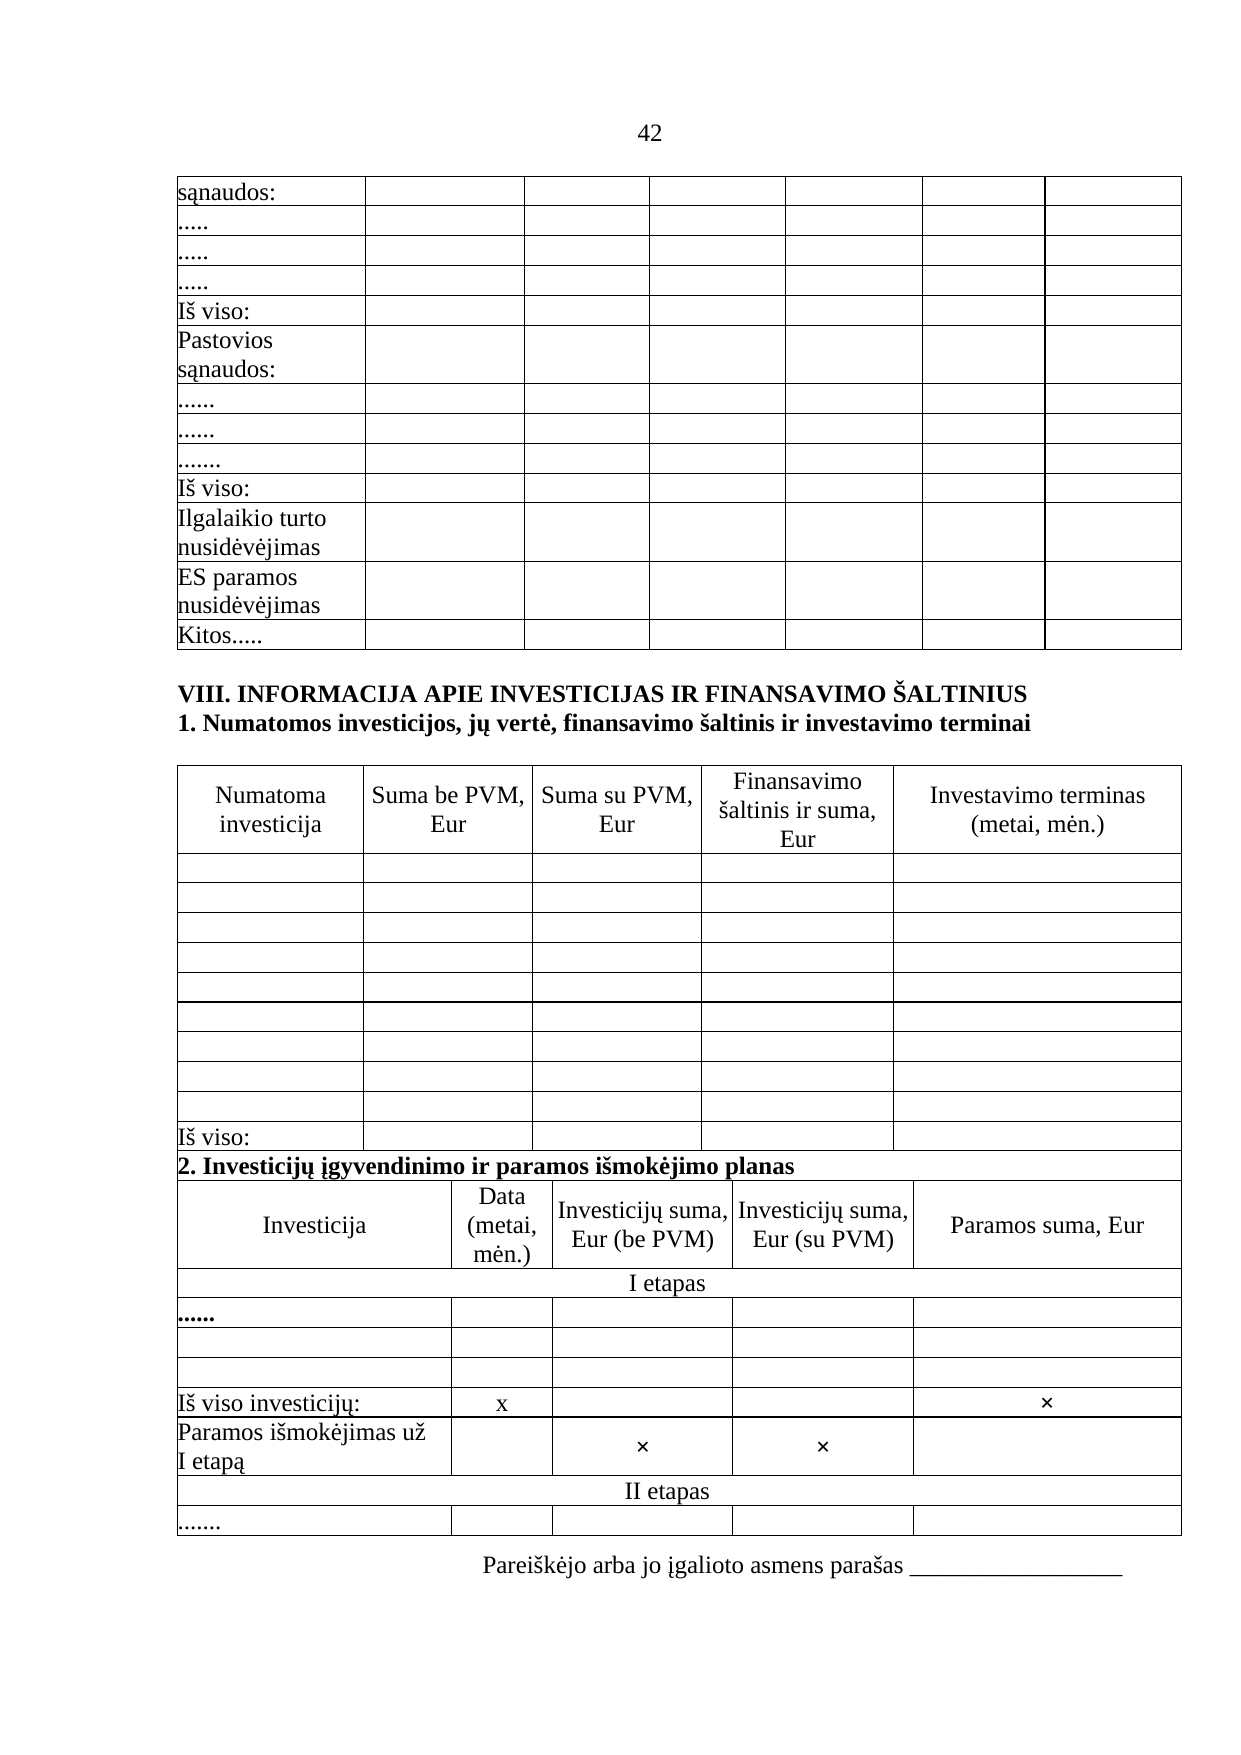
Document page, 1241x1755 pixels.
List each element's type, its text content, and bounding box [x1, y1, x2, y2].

table_cell [525, 326, 649, 383]
table_cell ...... [178, 384, 365, 413]
table_cell Investicija [178, 1181, 451, 1267]
table_cell [914, 1506, 1181, 1534]
table_cell [366, 296, 524, 324]
table_cell [733, 1328, 913, 1357]
table_cell [1046, 562, 1181, 619]
table_cell [923, 620, 1044, 649]
table_cell Data (metai, mėn.) [452, 1181, 552, 1267]
table_cell [366, 562, 524, 619]
table_cell [894, 883, 1181, 912]
table_cell x [452, 1388, 552, 1416]
table_cell [786, 503, 922, 561]
table_cell [733, 1298, 913, 1327]
table_cell [533, 883, 701, 912]
table_cell Iš viso: [178, 1122, 363, 1150]
table_cell Iš viso investicijų: [178, 1388, 451, 1416]
table_cell [786, 236, 922, 265]
table_cell [366, 620, 524, 649]
table_cell [786, 177, 922, 205]
table_cell [525, 620, 649, 649]
table_cell [733, 1358, 913, 1387]
table_cell [650, 414, 785, 443]
table_header Finansavimo šaltinis ir suma, Eur [702, 766, 893, 852]
table_cell [533, 854, 701, 882]
table_cell [786, 444, 922, 472]
table_cell [650, 266, 785, 295]
table_cell [786, 620, 922, 649]
table_cell [373, 1269, 569, 1297]
text 1. Numatomos investicijos, jų vertė, finansavimo šaltinis ir investavimo terminai [177, 708, 1122, 736]
table_cell Paramos išmokėjimas už I etapą [178, 1418, 451, 1475]
table_cell [178, 1032, 363, 1061]
table_cell [533, 913, 701, 942]
table_cell [364, 1032, 532, 1061]
table_cell [702, 1062, 893, 1091]
table_cell [894, 1003, 1181, 1031]
table_cell 2. Investicijų įgyvendinimo ir paramos išmokėjimo planas [178, 1151, 1019, 1180]
table_cell [702, 943, 893, 972]
table_cell × [914, 1388, 1181, 1416]
table_cell [894, 913, 1181, 942]
table_cell [178, 1003, 363, 1031]
table_cell [366, 414, 524, 443]
table_cell [1097, 1151, 1132, 1180]
table_cell I etapas [569, 1269, 765, 1297]
table_cell × [733, 1418, 913, 1475]
table_cell [1046, 236, 1181, 265]
table_cell [178, 1269, 373, 1297]
table_cell [178, 1476, 373, 1505]
table_cell [1046, 206, 1181, 235]
table_cell ....... [178, 444, 365, 472]
table_cell [650, 326, 785, 383]
table_cell [364, 1092, 532, 1121]
table_cell [1046, 384, 1181, 413]
table_cell [1132, 1151, 1181, 1180]
table_cell [553, 1328, 732, 1357]
table_cell [702, 1032, 893, 1061]
table_cell [553, 1388, 732, 1416]
table_cell [364, 943, 532, 972]
table_cell [914, 1328, 1181, 1357]
table_cell [923, 474, 1044, 502]
table_cell [373, 1476, 569, 1505]
table_cell [650, 384, 785, 413]
table_cell [366, 474, 524, 502]
table_cell [366, 384, 524, 413]
table_cell [786, 384, 922, 413]
table_cell [452, 1506, 552, 1534]
table_cell [650, 177, 785, 205]
table_cell [525, 414, 649, 443]
table_cell [525, 384, 649, 413]
table_cell [894, 943, 1181, 972]
table_cell [178, 943, 363, 972]
table_cell [894, 973, 1181, 1001]
table_header Numatoma investicija [178, 766, 363, 852]
table_cell Investicijų suma, Eur (be PVM) [553, 1181, 732, 1267]
table_cell [525, 177, 649, 205]
table_cell sąnaudos: [178, 177, 365, 205]
table_cell [650, 562, 785, 619]
table_cell × [553, 1418, 732, 1475]
table_cell [923, 562, 1044, 619]
table_cell [366, 326, 524, 383]
table_cell [1046, 474, 1181, 502]
table_cell [914, 1298, 1181, 1327]
table_cell Iš viso: [178, 296, 365, 324]
table_cell [961, 1269, 1181, 1297]
table_cell [1046, 414, 1181, 443]
table_cell [1046, 326, 1181, 383]
table_cell ..... [178, 266, 365, 295]
table_cell [923, 444, 1044, 472]
table_cell Investicijų suma, Eur (su PVM) [733, 1181, 913, 1267]
table_header Investavimo terminas (metai, mėn.) [894, 766, 1181, 852]
table_cell [894, 1122, 1181, 1150]
table_cell [894, 1092, 1181, 1121]
table_cell [364, 1062, 532, 1091]
table_header Suma be PVM, Eur [364, 766, 532, 852]
table_cell ...... [178, 1298, 451, 1327]
table_cell [364, 913, 532, 942]
table_cell [533, 1032, 701, 1061]
table_cell [178, 913, 363, 942]
table_cell [178, 883, 363, 912]
table_cell [525, 206, 649, 235]
table_cell [923, 326, 1044, 383]
table_cell [786, 562, 922, 619]
table_cell [452, 1418, 552, 1475]
table_cell [1046, 620, 1181, 649]
table_cell [1046, 266, 1181, 295]
table_cell [1046, 296, 1181, 324]
table_cell [650, 206, 785, 235]
table_cell [178, 1328, 451, 1357]
table_cell [923, 206, 1044, 235]
table_cell [733, 1388, 913, 1416]
table_cell [914, 1358, 1181, 1387]
table_cell [786, 266, 922, 295]
table_cell [923, 266, 1044, 295]
table_cell [366, 236, 524, 265]
table_cell [366, 206, 524, 235]
table_cell [894, 854, 1181, 882]
table_cell ..... [178, 206, 365, 235]
table_cell Paramos suma, Eur [914, 1181, 1181, 1267]
table_cell [923, 177, 1044, 205]
table_cell [525, 562, 649, 619]
table_cell [786, 206, 922, 235]
table_cell ..... [178, 236, 365, 265]
table_cell [533, 1003, 701, 1031]
table_cell [1046, 177, 1181, 205]
table_cell ES paramos nusidėvėjimas [178, 562, 365, 619]
table_cell [533, 1092, 701, 1121]
table_cell [525, 236, 649, 265]
table_cell [702, 973, 893, 1001]
table_cell [366, 444, 524, 472]
table_cell [786, 296, 922, 324]
table_cell [178, 854, 363, 882]
table_cell Ilgalaikio turto nusidėvėjimas [178, 503, 365, 561]
table_cell [533, 973, 701, 1001]
table_cell [1046, 444, 1181, 472]
table_cell [650, 620, 785, 649]
table_cell [366, 503, 524, 561]
table_cell [1058, 1151, 1097, 1180]
table_cell [894, 1062, 1181, 1091]
table_cell [366, 266, 524, 295]
table_cell [533, 943, 701, 972]
table_cell [765, 1269, 961, 1297]
table_cell [533, 1062, 701, 1091]
table_header Suma su PVM, Eur [533, 766, 701, 852]
table_cell [366, 177, 524, 205]
table_cell [650, 444, 785, 472]
table_cell [650, 474, 785, 502]
table_cell [1019, 1151, 1058, 1180]
table_cell [650, 236, 785, 265]
table_cell [525, 444, 649, 472]
table_cell [178, 973, 363, 1001]
table_cell [650, 296, 785, 324]
table_cell [923, 384, 1044, 413]
table_cell Iš viso: [178, 474, 365, 502]
table_cell [452, 1358, 552, 1387]
table_cell Kitos..... [178, 620, 365, 649]
table_cell Pastovios sąnaudos: [178, 326, 365, 383]
table_cell [923, 503, 1044, 561]
table_cell [650, 503, 785, 561]
table_cell [364, 854, 532, 882]
table_cell [923, 414, 1044, 443]
table_cell II etapas [569, 1476, 765, 1505]
table_cell [364, 1003, 532, 1031]
table_cell [553, 1358, 732, 1387]
table_cell [702, 913, 893, 942]
table_cell [178, 1092, 363, 1121]
table_cell [961, 1476, 1181, 1505]
table_cell [702, 883, 893, 912]
table_cell ...... [178, 414, 365, 443]
table_cell [525, 503, 649, 561]
table_cell [452, 1298, 552, 1327]
table_cell [702, 1003, 893, 1031]
table_cell [178, 1062, 363, 1091]
table_cell [452, 1328, 552, 1357]
table_cell [533, 1122, 701, 1150]
table_cell [786, 326, 922, 383]
table_cell [364, 1122, 532, 1150]
table_cell [702, 1122, 893, 1150]
table_cell [553, 1506, 732, 1534]
table_cell [923, 296, 1044, 324]
table_cell [178, 1358, 451, 1387]
table_cell [364, 883, 532, 912]
table_cell [553, 1298, 732, 1327]
table_cell [1046, 503, 1181, 561]
table_cell [702, 1092, 893, 1121]
table_cell [923, 236, 1044, 265]
table_cell [786, 414, 922, 443]
table_cell [364, 973, 532, 1001]
table_cell [914, 1418, 1181, 1475]
table_cell [525, 296, 649, 324]
table_cell [786, 474, 922, 502]
table_cell [733, 1506, 913, 1534]
table_cell ....... [178, 1506, 451, 1534]
table_cell [702, 854, 893, 882]
table_cell [894, 1032, 1181, 1061]
table_cell [525, 474, 649, 502]
table_cell [765, 1476, 961, 1505]
table_cell [525, 266, 649, 295]
text VIII. INFORMACIJA APIE INVESTICIJAS IR FINANSAVIMO ŠALTINIUS [177, 679, 1122, 708]
